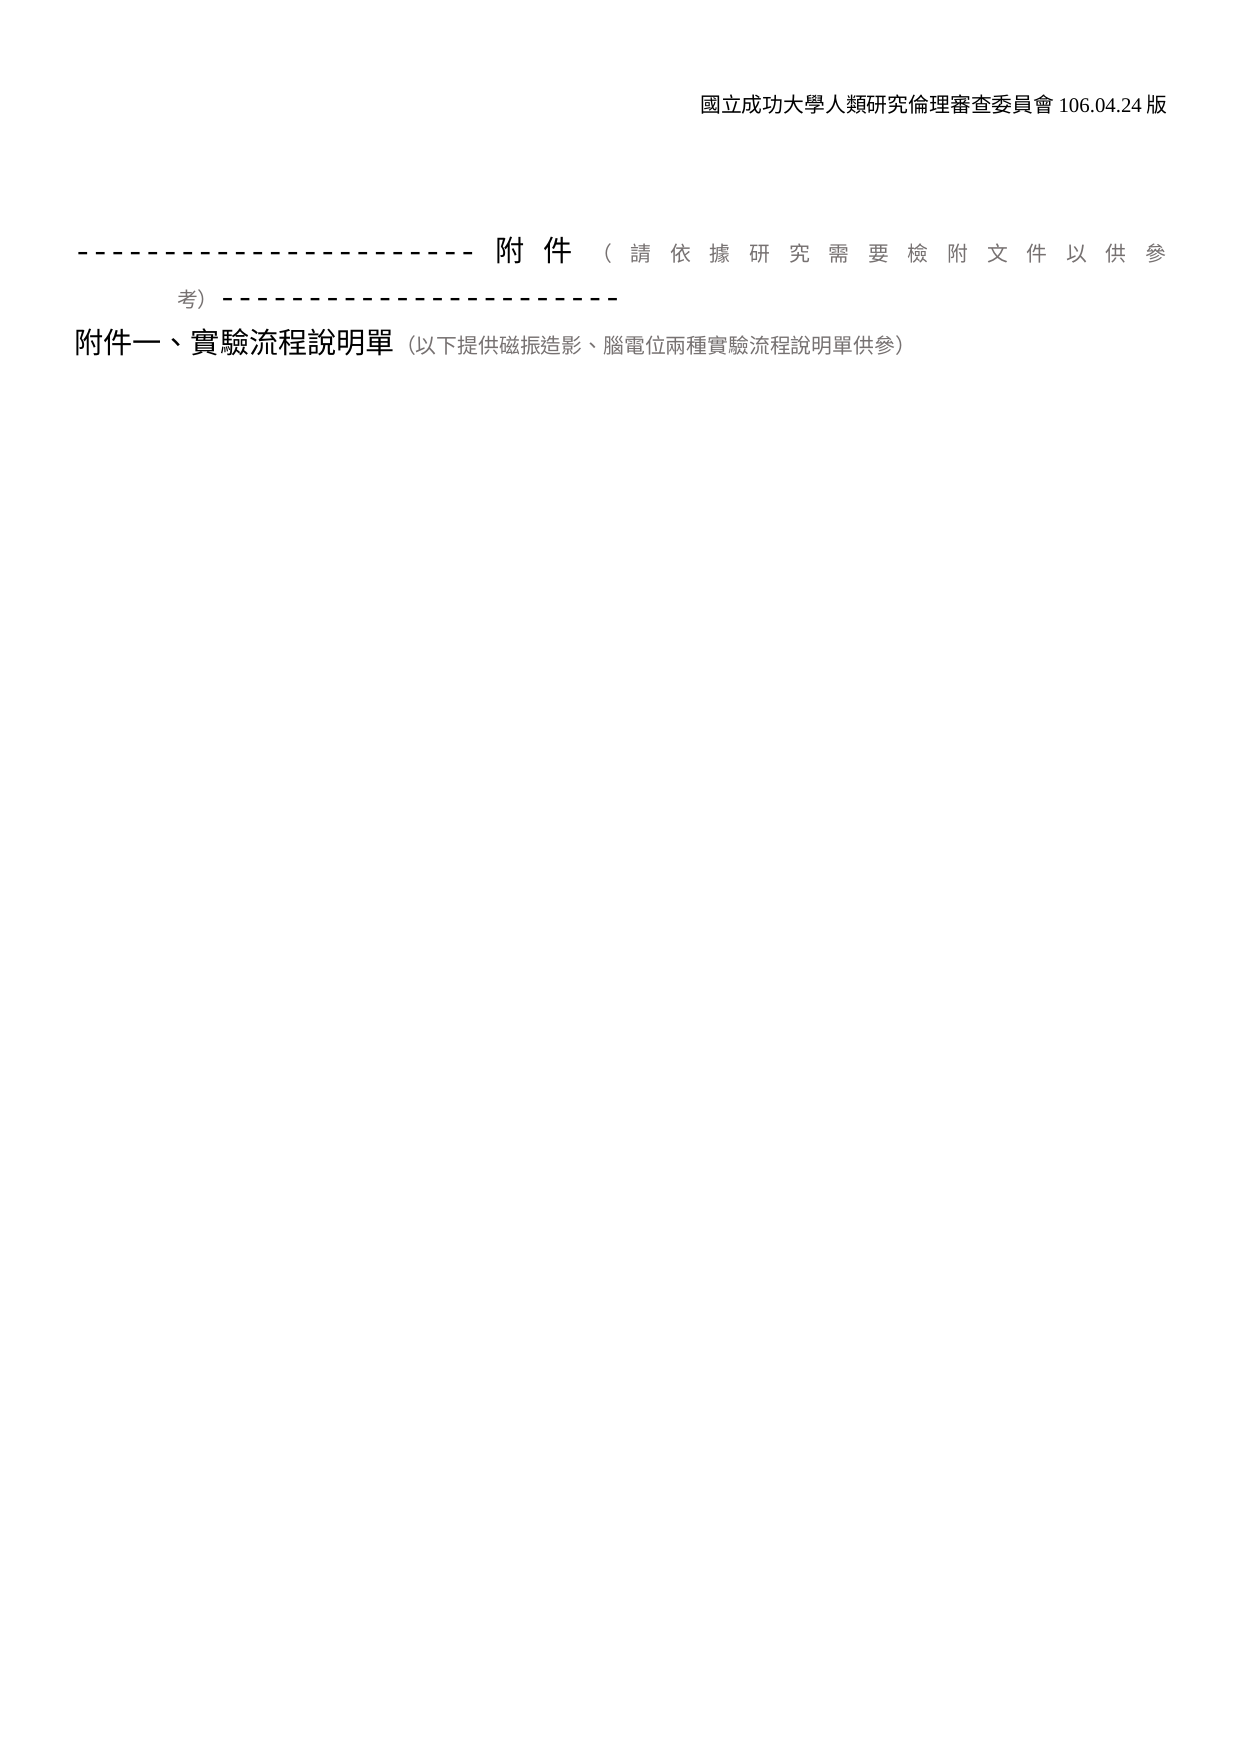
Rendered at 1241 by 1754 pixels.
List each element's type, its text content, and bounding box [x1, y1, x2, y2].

text 附件一、實驗流程說明單（以下提供磁振造影、腦電位兩種實驗流程說明單供參） [74, 317, 1167, 362]
text -----------------------附件（請依據研究需要檢附文件以供參考）----------------------- [74, 225, 1167, 317]
